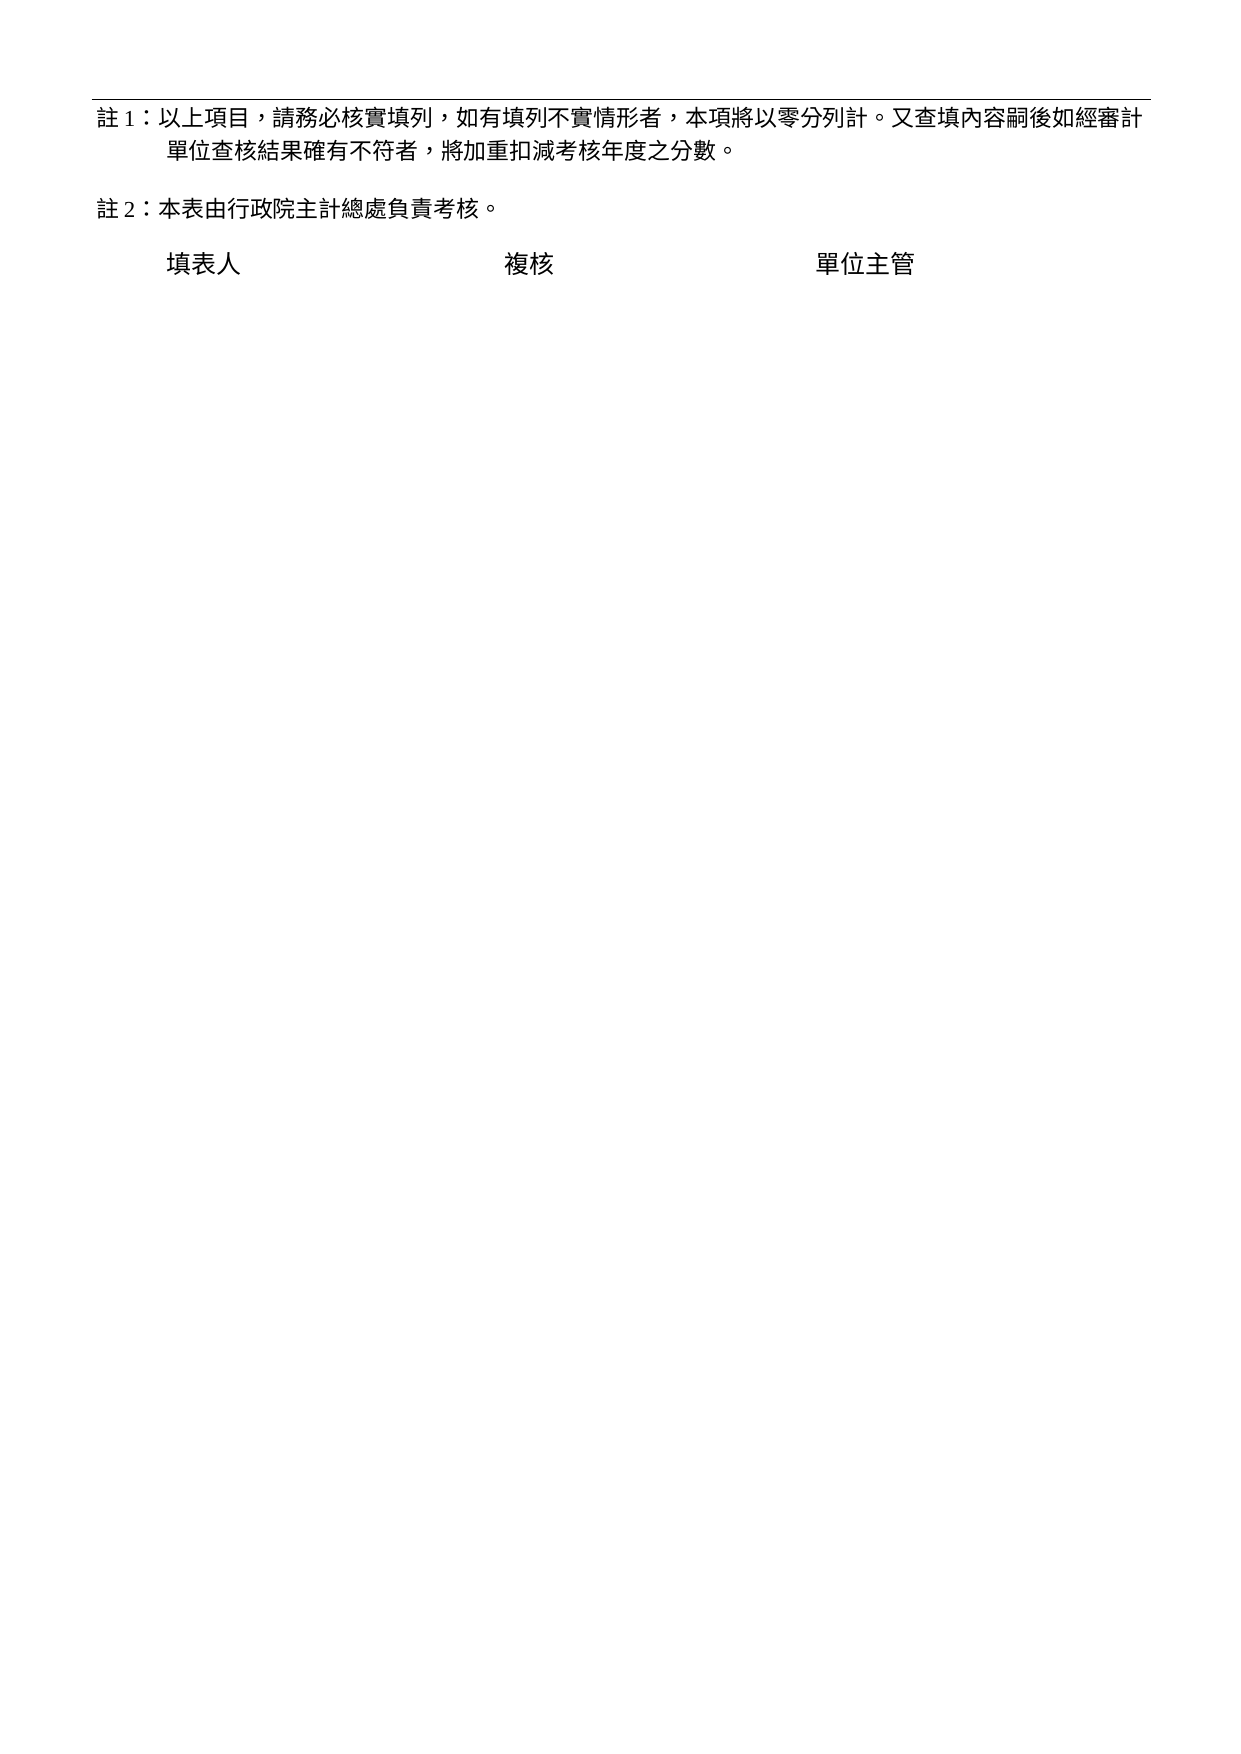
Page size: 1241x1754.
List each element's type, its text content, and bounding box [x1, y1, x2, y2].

table_cell 註1：以上項目，請務必核實填列，如有填列不實情形者，本項將以零分列計。又查填內容嗣後如經審計單位查核結果確有不符者，將加重扣減考核年度之分數。 註2：本表由行政院主計總處負責考核。 [92, 100, 1151, 229]
table_cell 單位主管 [737, 229, 1151, 279]
table_cell 填表人 [92, 229, 423, 279]
table_cell 複核 [423, 229, 737, 279]
